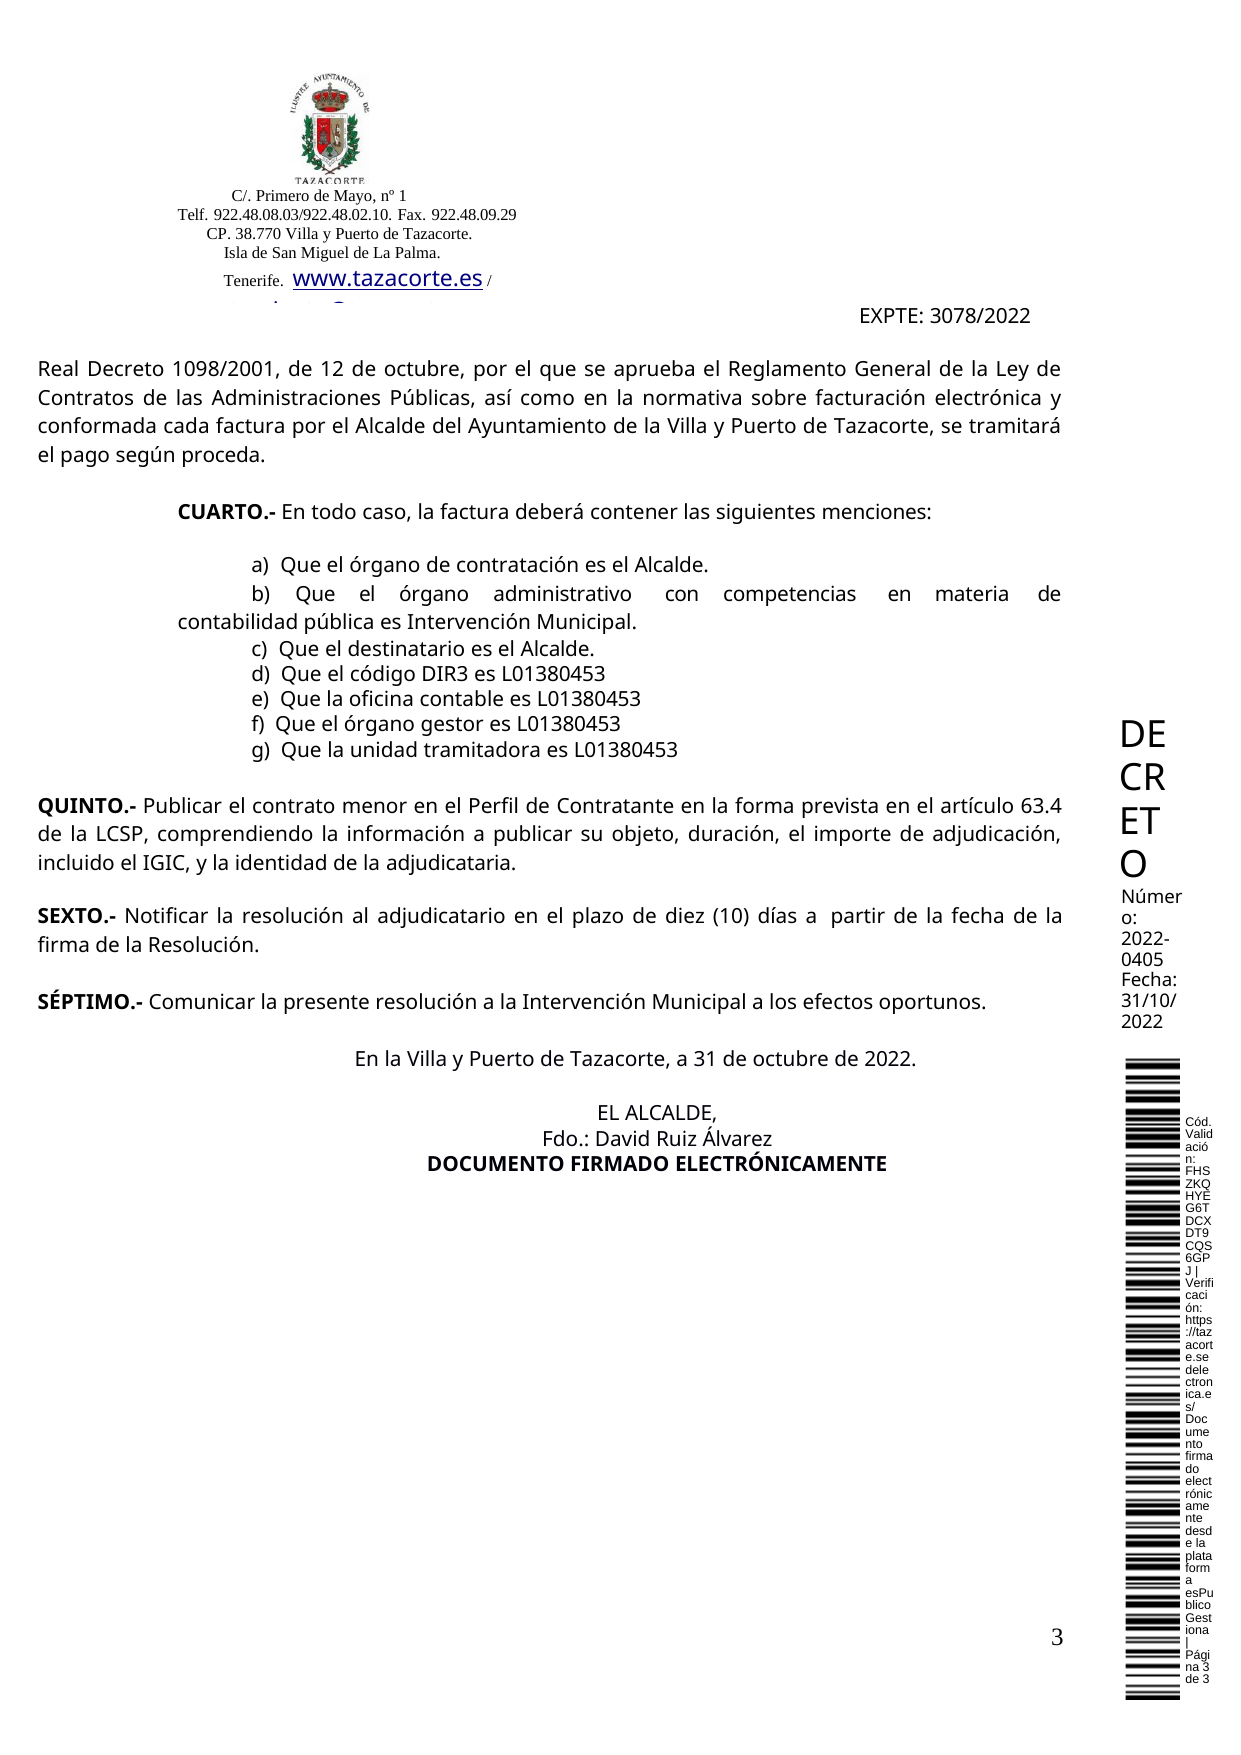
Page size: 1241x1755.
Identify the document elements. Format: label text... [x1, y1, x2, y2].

text EL ALCALDE, [1180, 1101, 1191, 1126]
list Que el órgano administrativo con competencias en materia de contabilidad pública es Intervención Municipal. [177, 579, 1063, 636]
list DECRETO [1119, 712, 1185, 886]
list Que la oficina contable es L01380453 [251, 687, 1191, 1058]
list Que el órgano gestor es L01380453 [251, 712, 1117, 737]
text QUINTO.- Publicar el contrato menor en el Perfil de Contratante en la forma prevista en el artículo 63.4 de la LCSP, comprendiendo la información a publicar su objeto, duración, el importe de adjudicación, incluido el IGIC, y la identidad de la adjudicataria. [37, 791, 1063, 876]
list Que el destinatario es el Alcalde. [251, 636, 1191, 661]
text Real Decreto 1098/2001, de 12 de octubre, por el que se aprueba el Reglamento General de la Ley de Contratos de las Administraciones Públicas, así como en la normativa sobre facturación electrónica y conformada cada factura por el Alcalde del Ayuntamiento de la Villa y Puerto de Tazacorte, se tramitará el pago según proceda. [37, 354, 1063, 468]
text EL ALCALDE, [123, 1101, 1125, 1126]
text Cód. Validación: FHSZKQHYEG6TDCXDT9CQS6GPJ | Verificación: https://tazacorte.sedelectronica.es/ Documento firmado electrónicamente desde la plataforma esPublico Gestiona | Página 3 de 3 [1185, 1116, 1214, 1687]
list Que el código DIR3 es L01380453 [251, 661, 1191, 687]
text CUARTO.- En todo caso, la factura deberá contener las siguientes menciones: [177, 497, 1191, 525]
text En la Villa y Puerto de Tazacorte, a 31 de octubre de 2022. [123, 1044, 1125, 1072]
text DOCUMENTO FIRMADO ELECTRÓNICAMENTE [123, 1151, 1125, 1176]
text SÉPTIMO.- Comunicar la presente resolución a la Intervención Municipal a los efectos oportunos. [37, 987, 1063, 1015]
list Que el órgano de contratación es el Alcalde. [251, 550, 1191, 579]
text [1183, 1113, 1214, 1694]
list Que la unidad tramitadora es L01380453 [251, 737, 1117, 762]
text Fdo.: David Ruiz Álvarez [123, 1126, 1125, 1151]
text SEXTO.- Notificar la resolución al adjudicatario en el plazo de diez (10) días a partir de la fecha de la firma de la Resolución. [37, 901, 1063, 958]
list Número: 2022-0405 Fecha: 31/10/2022 [1121, 886, 1185, 1033]
